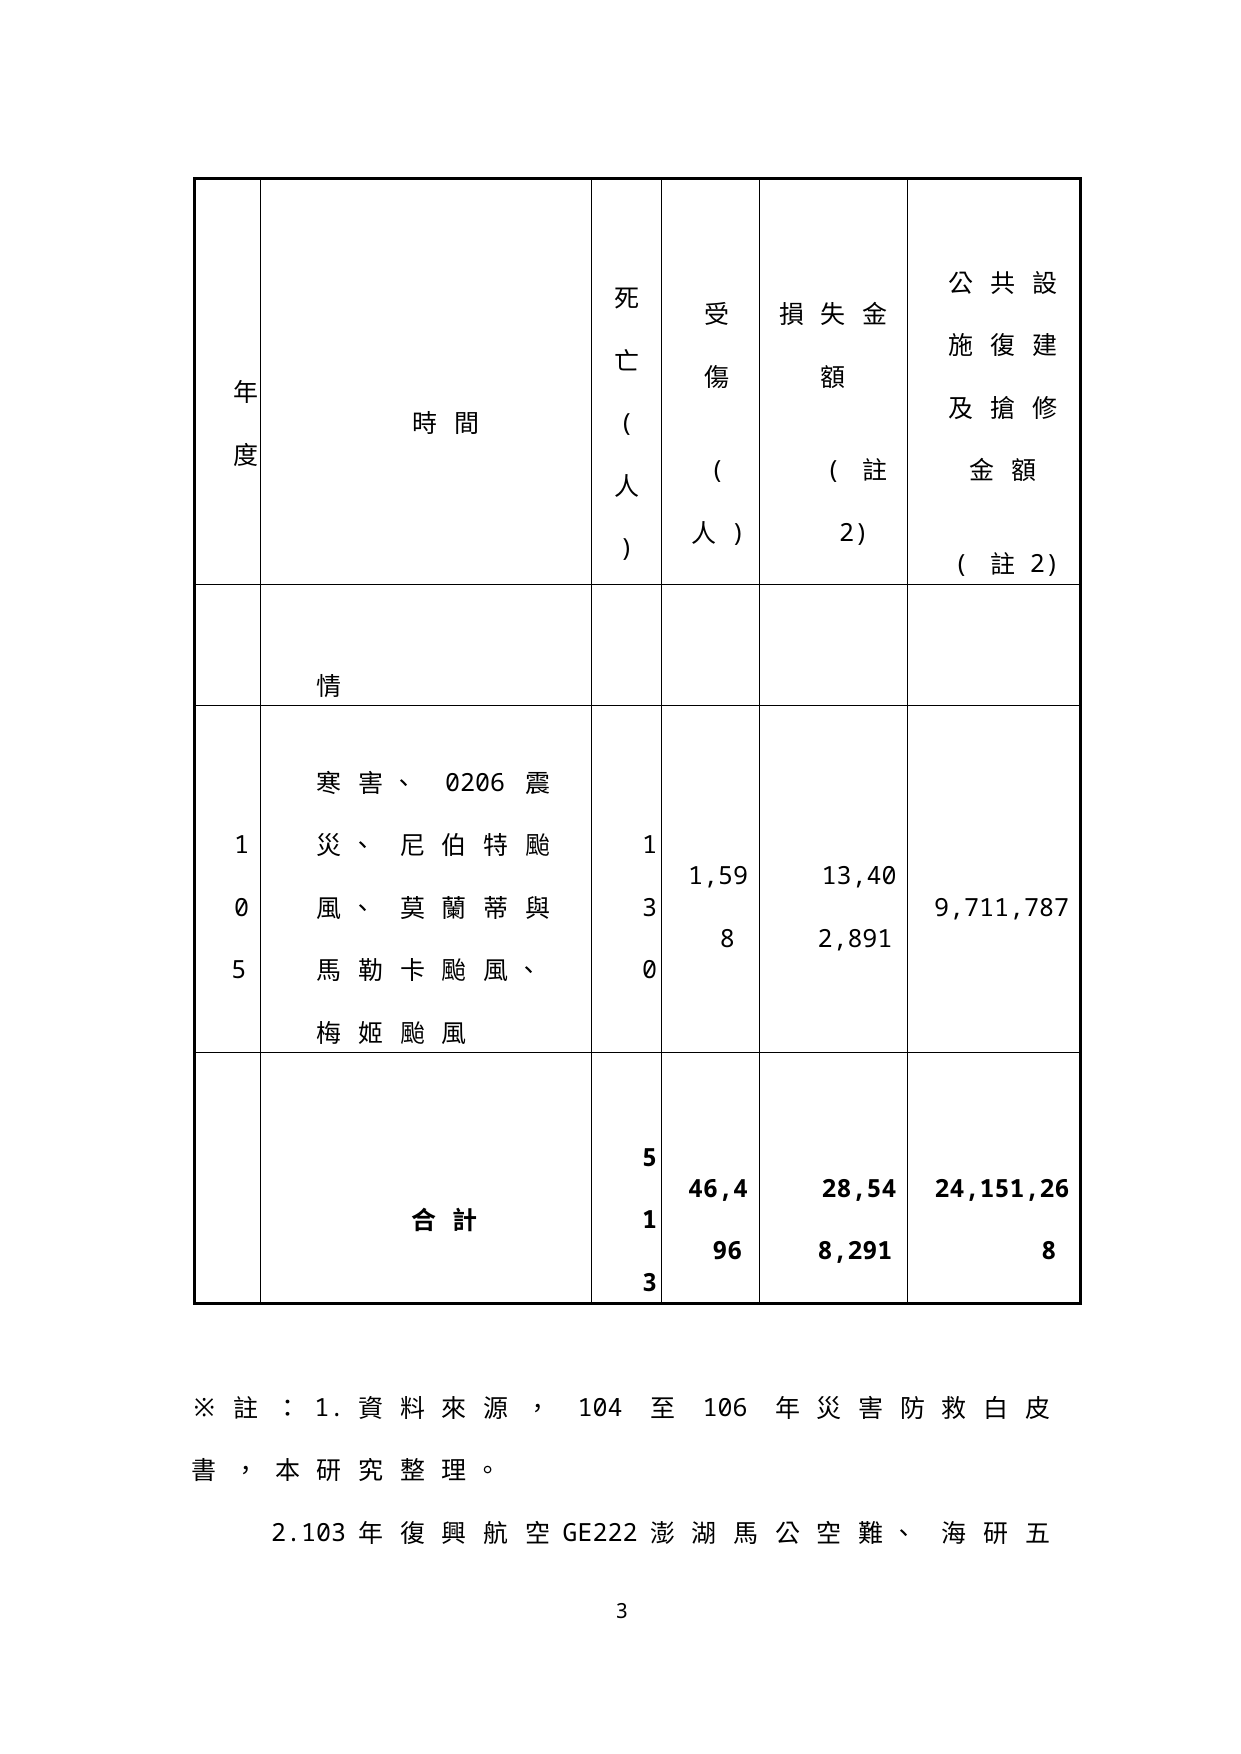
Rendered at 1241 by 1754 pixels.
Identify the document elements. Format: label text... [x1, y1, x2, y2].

table_cell [760, 585, 907, 705]
table_cell 105 [196, 706, 260, 1052]
table_header 受傷 (人) [662, 180, 759, 583]
table_cell 130 [592, 706, 661, 1052]
table_cell [196, 1053, 260, 1302]
text 2.103年復興航空GE222澎湖馬公空難、海研五 [265, 1490, 1058, 1552]
table_cell 13,402,891 [760, 706, 907, 1052]
table_header 時間 [261, 180, 591, 583]
table_header 死亡(人) [592, 180, 661, 583]
table_header 公共設施復建及搶修金額 (註2) [908, 180, 1079, 583]
table_header 年度 [196, 180, 260, 583]
table_cell [196, 585, 260, 705]
table_cell [592, 585, 661, 705]
text ※註：1.資料來源，104至106年災害防救白皮書，本研究整理。 [183, 1365, 1058, 1490]
table_header 損失金額 (註2) [760, 180, 907, 583]
table_cell [662, 585, 759, 705]
table_cell 1,598 [662, 706, 759, 1052]
table_cell [908, 585, 1079, 705]
table_cell 24,151,268 [908, 1053, 1079, 1302]
table_cell 寒害、0206震災、尼伯特颱風、莫蘭蒂與馬勒卡颱風、梅姬颱風 [261, 706, 591, 1052]
table_cell 9,711,787 [908, 706, 1079, 1052]
table_cell 合計 [261, 1053, 591, 1302]
table_cell 513 [592, 1053, 661, 1302]
table_cell 28,548,291 [760, 1053, 907, 1302]
table_cell 46,496 [662, 1053, 759, 1302]
table_cell 情 [261, 585, 591, 705]
